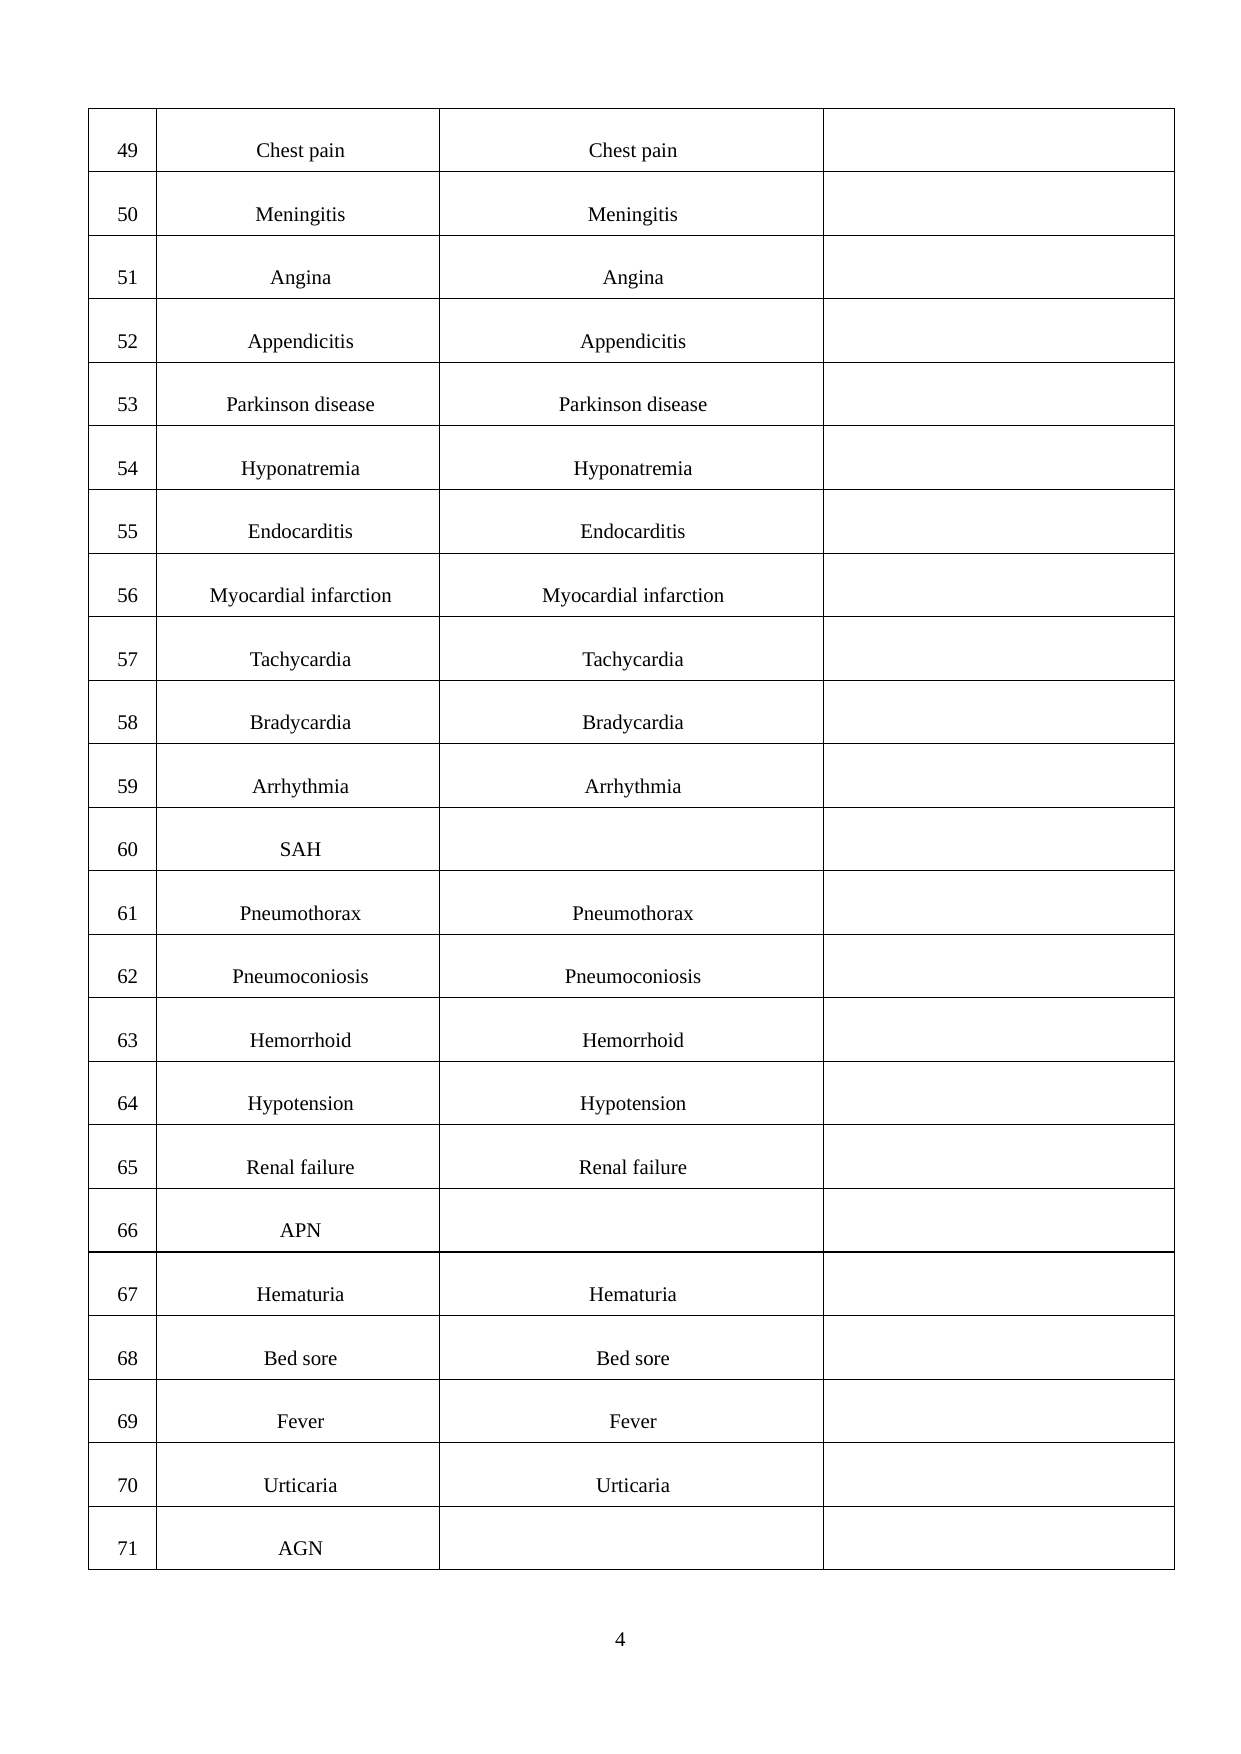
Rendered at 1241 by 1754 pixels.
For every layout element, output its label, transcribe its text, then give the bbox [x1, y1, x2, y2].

table_cell Hemorrhoid [157, 998, 439, 1061]
table_cell [824, 109, 1174, 171]
table_cell [824, 871, 1174, 934]
table_cell [824, 1189, 1174, 1251]
table_cell Hematuria [157, 1253, 439, 1315]
table_cell [824, 1380, 1174, 1442]
table_cell Parkinson disease [157, 363, 439, 425]
table_cell Chest pain [157, 109, 439, 171]
table_cell Hypotension [157, 1062, 439, 1124]
table_cell [824, 935, 1174, 997]
table_cell Myocardial infarction [440, 554, 823, 616]
table_cell Hyponatremia [157, 426, 439, 489]
table_cell 65 [89, 1125, 156, 1188]
table_cell 61 [89, 871, 156, 934]
table_cell 66 [89, 1189, 156, 1251]
table_cell Hemorrhoid [440, 998, 823, 1061]
table_cell 64 [89, 1062, 156, 1124]
table_cell [824, 490, 1174, 552]
table_cell [440, 1507, 823, 1569]
table_cell Hematuria [440, 1253, 823, 1315]
table_cell Meningitis [157, 172, 439, 235]
table_cell Bradycardia [440, 681, 823, 743]
table_cell 71 [89, 1507, 156, 1569]
table_cell Bed sore [440, 1316, 823, 1378]
table_cell 52 [89, 299, 156, 362]
table_cell Tachycardia [440, 617, 823, 679]
table_cell Bed sore [157, 1316, 439, 1378]
table_cell [824, 744, 1174, 807]
table_cell [824, 617, 1174, 679]
table_cell Pneumoconiosis [440, 935, 823, 997]
table_cell [824, 1062, 1174, 1124]
table_cell [824, 554, 1174, 616]
table_cell [824, 1253, 1174, 1315]
table_cell 49 [89, 109, 156, 171]
table_cell Renal failure [440, 1125, 823, 1188]
table_cell Parkinson disease [440, 363, 823, 425]
table_cell Urticaria [440, 1443, 823, 1506]
table_cell [824, 808, 1174, 870]
table_cell Angina [157, 236, 439, 298]
table_cell [824, 998, 1174, 1061]
table_cell Angina [440, 236, 823, 298]
table_cell Myocardial infarction [157, 554, 439, 616]
table_cell [824, 681, 1174, 743]
table_cell Pneumothorax [157, 871, 439, 934]
table_cell Endocarditis [440, 490, 823, 552]
table_cell Arrhythmia [440, 744, 823, 807]
table_cell [824, 363, 1174, 425]
table_cell 54 [89, 426, 156, 489]
table_cell Endocarditis [157, 490, 439, 552]
table_cell [824, 1443, 1174, 1506]
table_cell [440, 1189, 823, 1251]
table_cell APN [157, 1189, 439, 1251]
table_cell Chest pain [440, 109, 823, 171]
table_cell [824, 172, 1174, 235]
table_cell 59 [89, 744, 156, 807]
table_cell Pneumothorax [440, 871, 823, 934]
table_cell [824, 236, 1174, 298]
table_cell Bradycardia [157, 681, 439, 743]
table_cell 55 [89, 490, 156, 552]
table_cell Appendicitis [157, 299, 439, 362]
table_cell Hyponatremia [440, 426, 823, 489]
table_cell Tachycardia [157, 617, 439, 679]
table_cell [824, 1125, 1174, 1188]
table_cell SAH [157, 808, 439, 870]
table_cell 67 [89, 1253, 156, 1315]
table_cell Urticaria [157, 1443, 439, 1506]
table_cell Fever [440, 1380, 823, 1442]
table_cell Hypotension [440, 1062, 823, 1124]
table_cell 70 [89, 1443, 156, 1506]
table_cell 58 [89, 681, 156, 743]
table_cell 62 [89, 935, 156, 997]
table_cell Renal failure [157, 1125, 439, 1188]
table_cell [824, 1316, 1174, 1378]
table_cell 69 [89, 1380, 156, 1442]
table_cell Fever [157, 1380, 439, 1442]
table_cell 68 [89, 1316, 156, 1378]
table_cell [824, 1507, 1174, 1569]
table_cell AGN [157, 1507, 439, 1569]
table_cell 60 [89, 808, 156, 870]
table_cell 53 [89, 363, 156, 425]
table_cell Appendicitis [440, 299, 823, 362]
table_cell 57 [89, 617, 156, 679]
table_cell [440, 808, 823, 870]
table_cell [824, 299, 1174, 362]
table_cell Pneumoconiosis [157, 935, 439, 997]
table_cell [824, 426, 1174, 489]
table_cell Meningitis [440, 172, 823, 235]
table_cell 56 [89, 554, 156, 616]
table_cell 63 [89, 998, 156, 1061]
table_cell 51 [89, 236, 156, 298]
table_cell 50 [89, 172, 156, 235]
table_cell Arrhythmia [157, 744, 439, 807]
